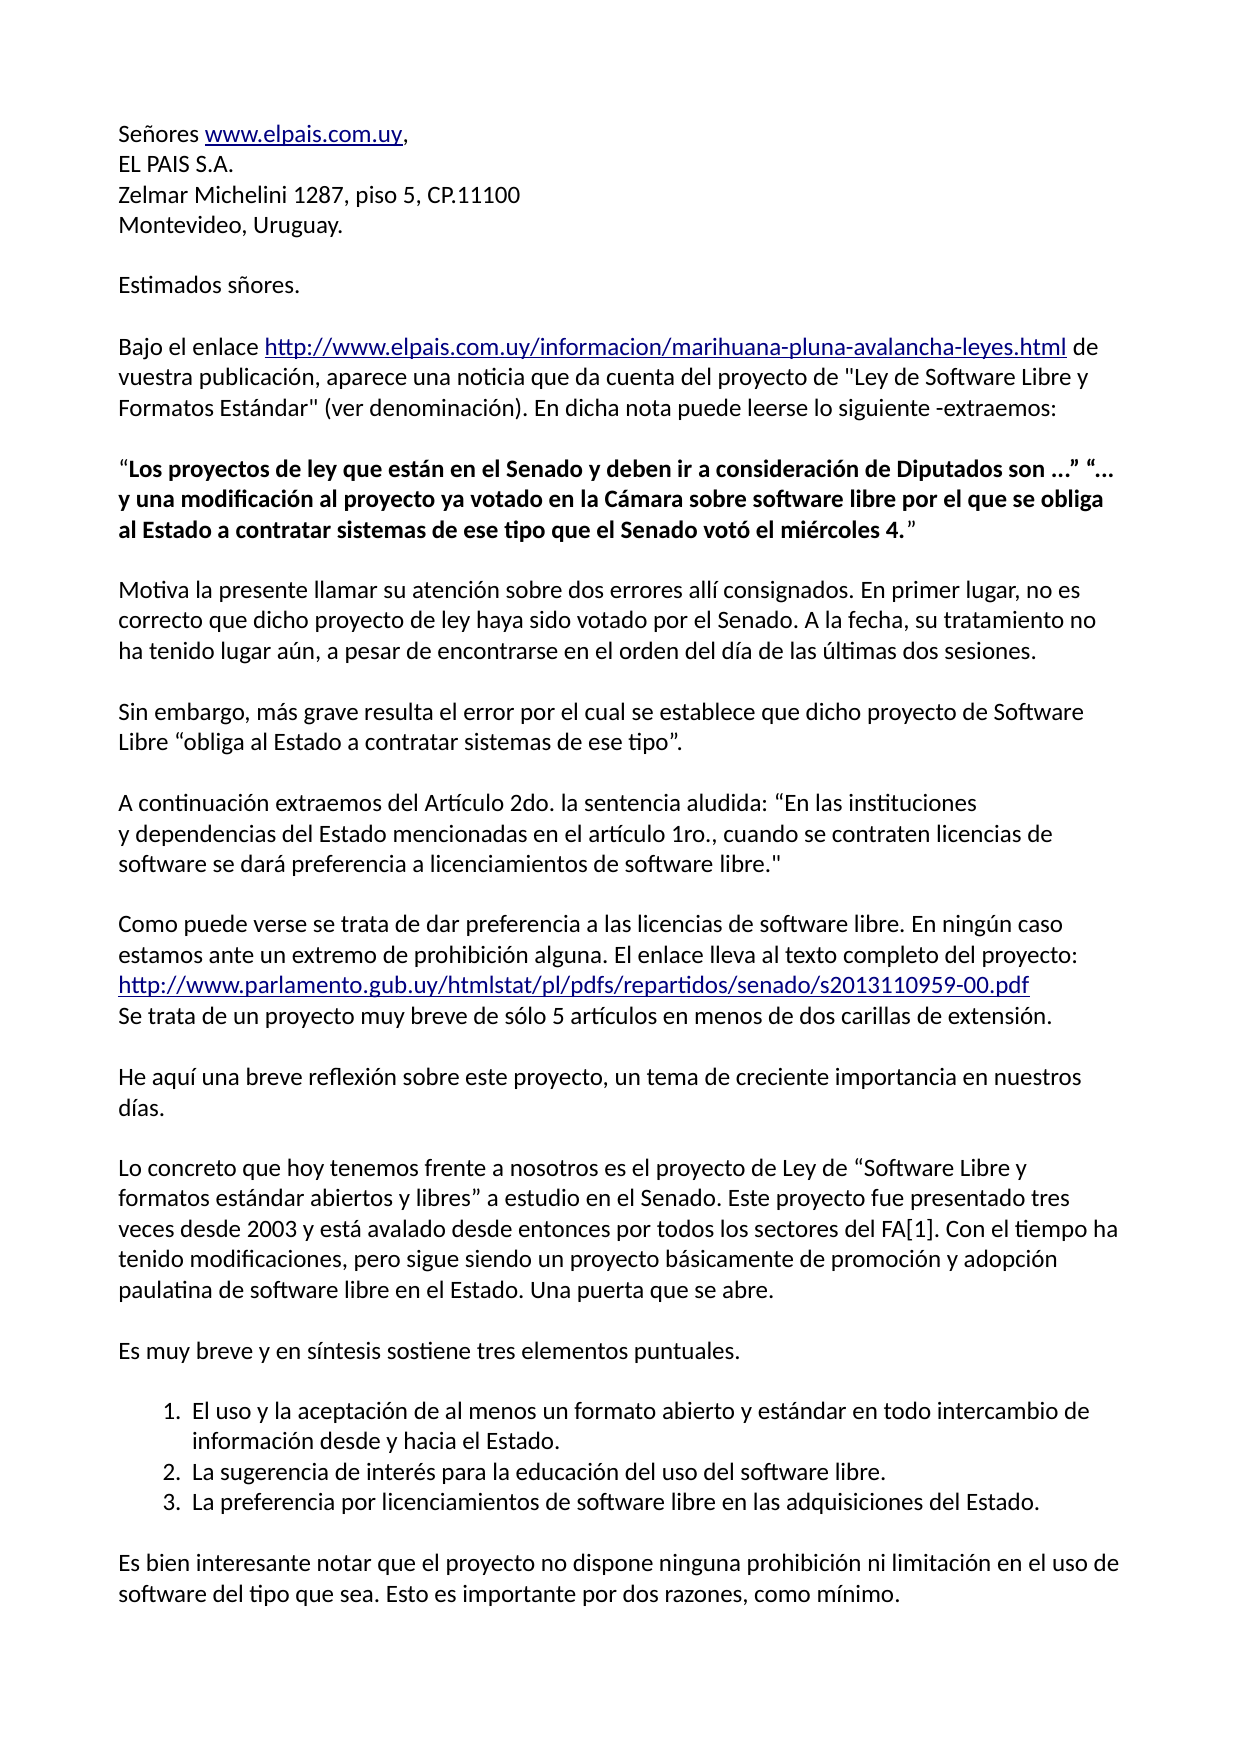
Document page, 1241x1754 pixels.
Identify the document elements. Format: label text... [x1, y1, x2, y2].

text Como puede verse se trata de dar preferencia a las licencias de software libre. En ningún caso estamos ante un extremo de prohibición alguna. El enlace lleva al texto completo del proyecto: http://www.parlamento.gub.uy/htmlstat/pl/pdfs/repartidos/senado/s2013110959-00.pdf Se trata de un proyecto muy breve de sólo 5 artículos en menos de dos carillas de extensión. [118, 908, 1122, 1031]
text Señores www.elpais.com.uy, EL PAIS S.A. Zelmar Michelini 1287, piso 5, CP.11100 Montevideo, Uruguay. [118, 118, 1122, 240]
list El uso y la aceptación de al menos un formato abierto y estándar en todo intercambio de información desde y hacia el Estado. [162, 1395, 1122, 1456]
text Es bien interesante notar que el proyecto no dispone ninguna prohibición ni limitación en el uso de software del tipo que sea. Esto es importante por dos razones, como mínimo. [118, 1547, 1122, 1608]
text Es muy breve y en síntesis sostiene tres elementos puntuales. [118, 1335, 1122, 1365]
text Bajo el enlace http://www.elpais.com.uy/informacion/marihuana-pluna-avalancha-leyes.html de vuestra publicación, aparece una noticia que da cuenta del proyecto de "Ley de Software Libre y Formatos Estándar" (ver denominación). En dicha nota puede leerse lo siguiente -extraemos: [118, 331, 1122, 422]
list La sugerencia de interés para la educación del uso del software libre. [162, 1456, 1122, 1486]
text “Los proyectos de ley que están en el Senado y deben ir a consideración de Diputados son ...” “... y una modificación al proyecto ya votado en la Cámara sobre software libre por el que se obliga al Estado a contratar sistemas de ese tipo que el Senado votó el miércoles 4.” [118, 422, 1122, 544]
list La preferencia por licenciamientos de software libre en las adquisiciones del Estado. [162, 1486, 1122, 1517]
text He aquí una breve reflexión sobre este proyecto, un tema de creciente importancia en nuestros días. [118, 1061, 1122, 1122]
text Sin embargo, más grave resulta el error por el cual se establece que dicho proyecto de Software Libre “obliga al Estado a contratar sistemas de ese tipo”. A continuación extraemos del Artículo 2do. la sentencia aludida: “En las instituciones y dependencias del Estado mencionadas en el artículo 1ro., cuando se contraten licencias de software se dará preferencia a licenciamientos de software libre." [118, 696, 1122, 879]
text Estimados sñores. [118, 270, 1122, 300]
text Lo concreto que hoy tenemos frente a nosotros es el proyecto de Ley de “Software Libre y formatos estándar abiertos y libres” a estudio en el Senado. Este proyecto fue presentado tres veces desde 2003 y está avalado desde entonces por todos los sectores del FA[1]. Con el tiempo ha tenido modificaciones, pero sigue siendo un proyecto básicamente de promoción y adopción paulatina de software libre en el Estado. Una puerta que se abre. [118, 1152, 1122, 1304]
text Motiva la presente llamar su atención sobre dos errores allí consignados. En primer lugar, no es correcto que dicho proyecto de ley haya sido votado por el Senado. A la fecha, su tratamiento no ha tenido lugar aún, a pesar de encontrarse en el orden del día de las últimas dos sesiones. [118, 574, 1122, 696]
